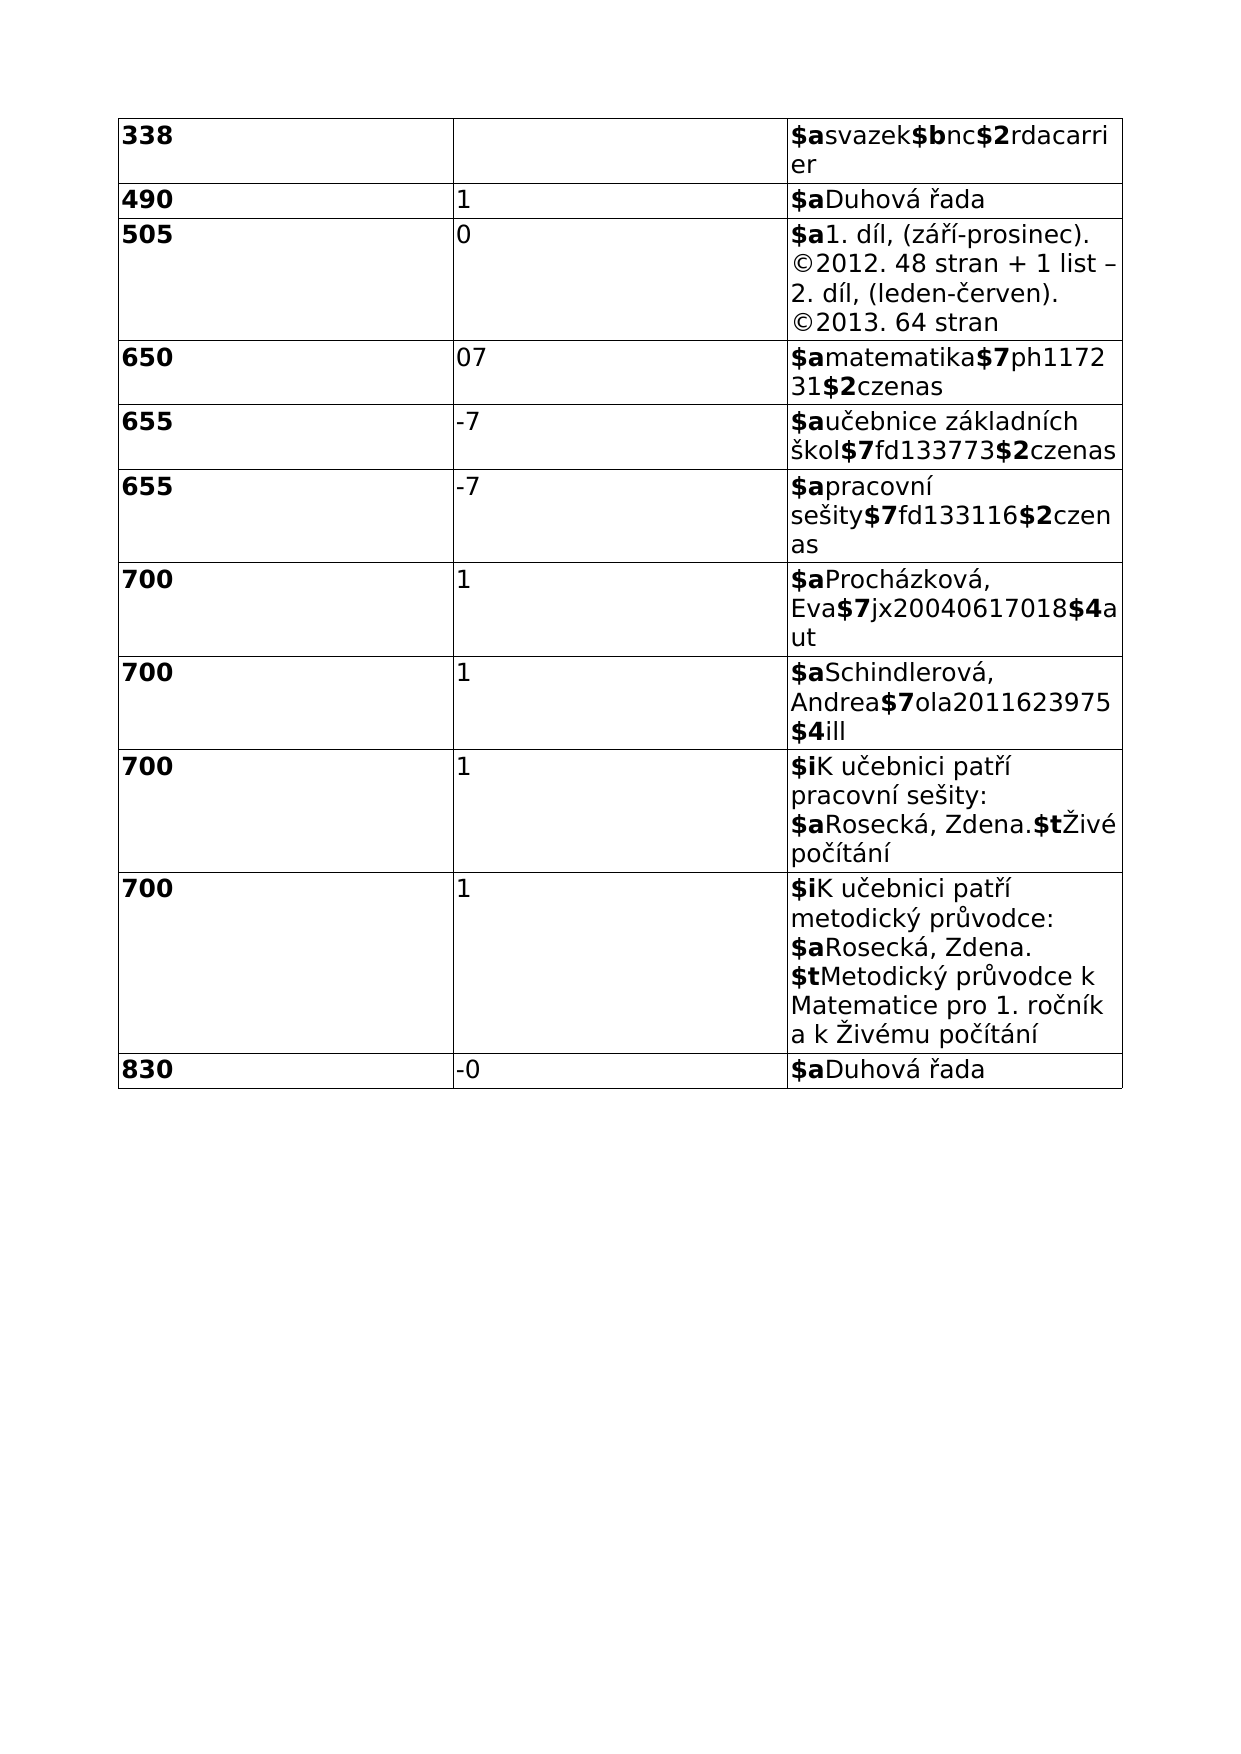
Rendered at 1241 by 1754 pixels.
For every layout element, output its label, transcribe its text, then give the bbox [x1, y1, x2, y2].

table_cell $aSchindlerová, Andrea$7ola2011623975$4ill [788, 657, 1122, 749]
table_cell 655 [119, 470, 453, 562]
table_cell -7 [454, 470, 787, 562]
table_cell 700 [119, 563, 453, 656]
table_cell $aProcházková, Eva$7jx20040617018$4aut [788, 563, 1122, 656]
table_cell $a1. díl, (září-prosinec). ©2012. 48 stran + 1 list – 2. díl, (leden-červen). ©2013. 64 stran [788, 219, 1122, 340]
table_cell 1 [454, 750, 787, 872]
table_cell $amatematika$7ph117231$2czenas [788, 341, 1122, 404]
table_cell 700 [119, 750, 453, 872]
table_cell -0 [454, 1054, 787, 1088]
table_cell $iK učebnici patří metodický průvodce:$aRosecká, Zdena.$tMetodický průvodce k Matematice pro 1. ročník a k Živému počítání [788, 873, 1122, 1052]
table_cell 505 [119, 219, 453, 340]
table_cell 700 [119, 873, 453, 1052]
table_cell [454, 119, 787, 182]
table_cell 490 [119, 184, 453, 217]
table_cell 655 [119, 405, 453, 469]
table_cell $aDuhová řada [788, 1054, 1122, 1088]
table_cell 700 [119, 657, 453, 749]
table_cell 1 [454, 184, 787, 217]
table_cell $asvazek$bnc$2rdacarrier [788, 119, 1122, 182]
table_cell $apracovní sešity$7fd133116$2czenas [788, 470, 1122, 562]
table_cell 650 [119, 341, 453, 404]
table_cell $aDuhová řada [788, 184, 1122, 217]
table_cell 338 [119, 119, 453, 182]
table_cell 1 [454, 563, 787, 656]
table_cell 1 [454, 657, 787, 749]
table_cell 830 [119, 1054, 453, 1088]
table_cell -7 [454, 405, 787, 469]
table_cell $iK učebnici patří pracovní sešity:$aRosecká, Zdena.$tŽivé počítání [788, 750, 1122, 872]
table_cell 1 [454, 873, 787, 1052]
table_cell $aučebnice základních škol$7fd133773$2czenas [788, 405, 1122, 469]
table_cell 0 [454, 219, 787, 340]
table_cell 07 [454, 341, 787, 404]
